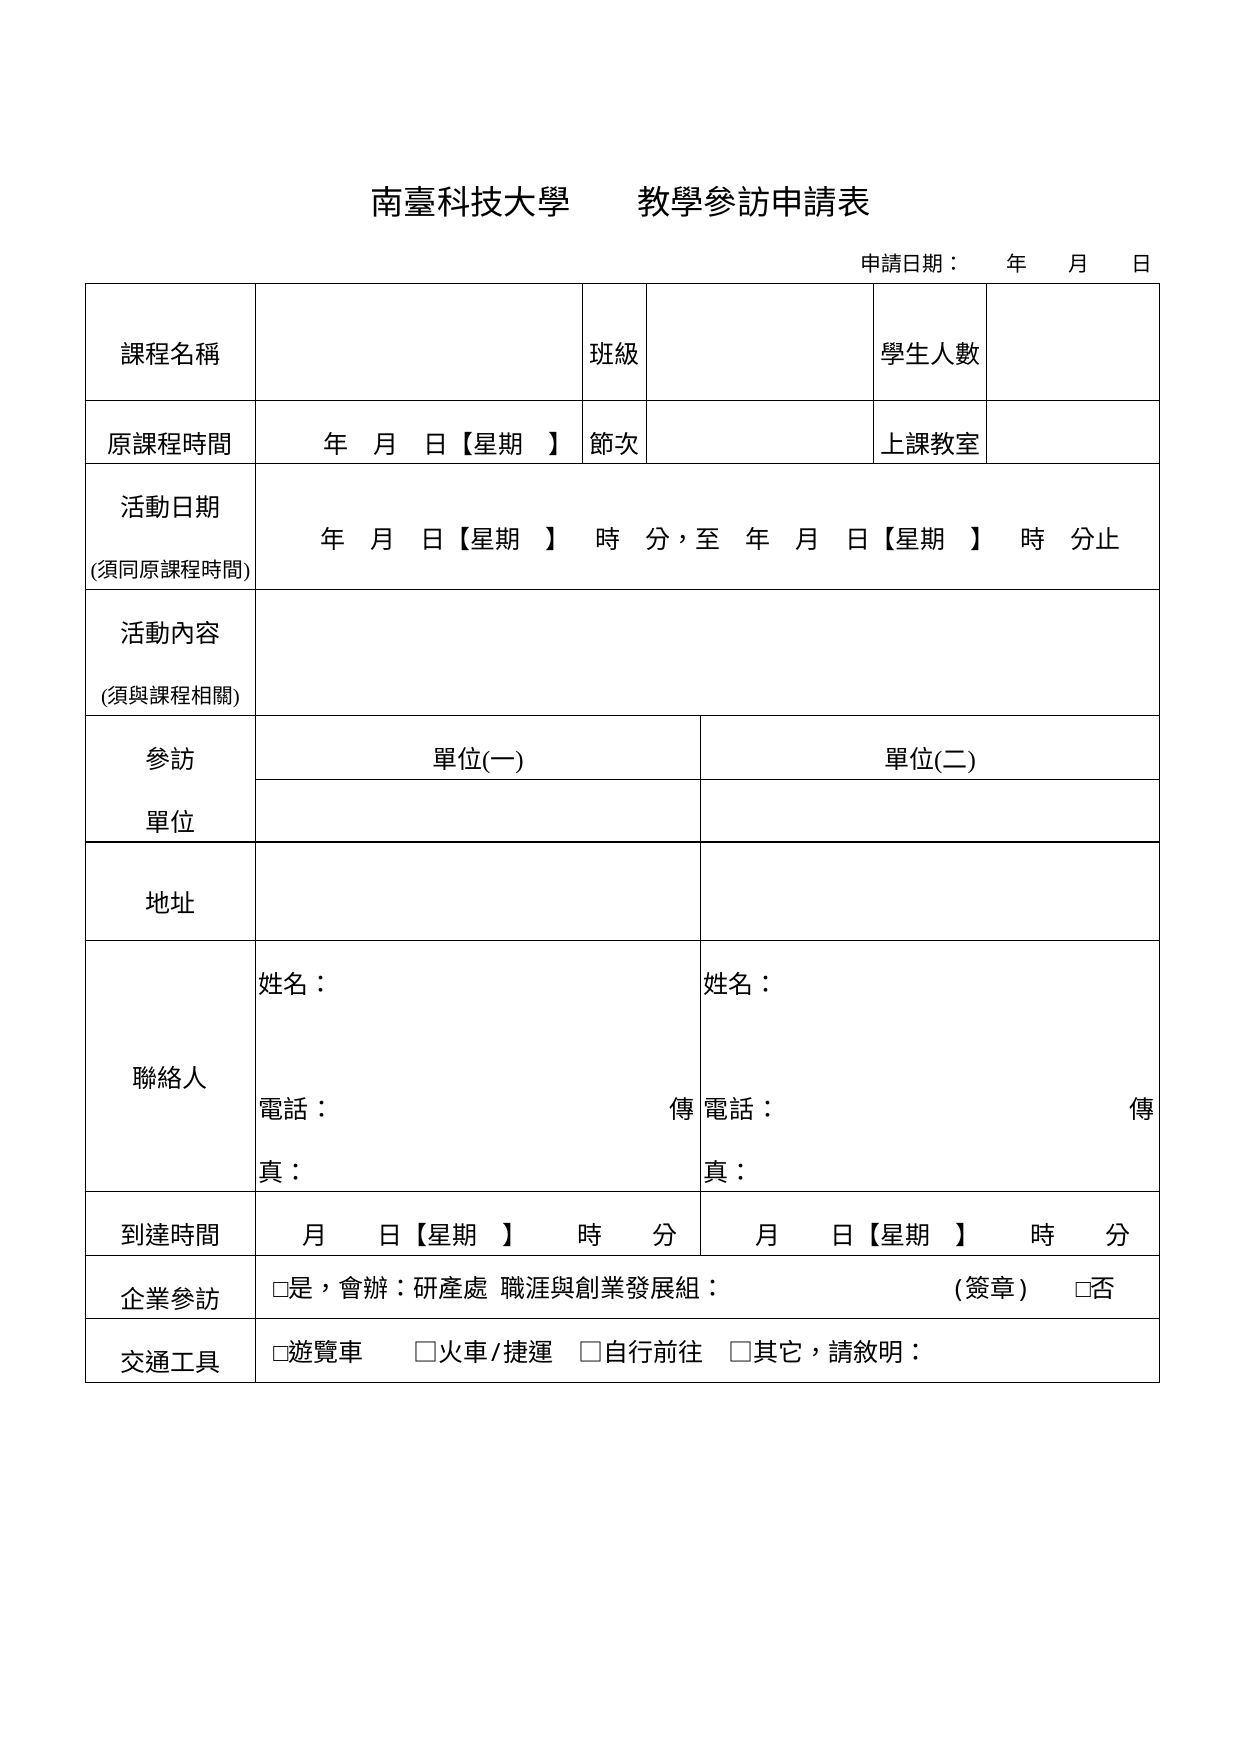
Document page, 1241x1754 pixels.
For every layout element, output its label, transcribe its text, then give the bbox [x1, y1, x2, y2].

table_header [647, 284, 873, 400]
table_cell 活動日期 (須同原課程時間) [86, 464, 255, 589]
table_cell 地址 [86, 843, 255, 940]
table_cell 年 月 日【星期 】 時 分，至 年 月 日【星期 】 時 分止 [256, 464, 1159, 589]
table_cell [701, 843, 1159, 940]
table_cell 企業參訪 [86, 1256, 255, 1318]
table_header 課程名稱 [86, 284, 255, 400]
table_cell 聯絡人 [86, 941, 255, 1191]
table_cell 月 日【星期 】 時 分 [256, 1192, 700, 1254]
text 南臺科技大學 教學參訪申請表 [89, 158, 1152, 221]
table_cell □是，會辦：研產處 職涯與創業發展組： (簽章) □否 [256, 1256, 1159, 1318]
table_header [987, 284, 1159, 400]
table_cell 上課教室 [874, 401, 986, 463]
table_header 班級 [583, 284, 646, 400]
table_cell 活動內容 (須與課程相關) [86, 590, 255, 715]
table_cell 月 日【星期 】 時 分 [701, 1192, 1159, 1254]
table_header [256, 284, 582, 400]
table_cell [256, 843, 700, 940]
table_cell [256, 780, 700, 841]
table_cell 到達時間 [86, 1192, 255, 1254]
table_cell [987, 401, 1159, 463]
table_cell 年 月 日【星期 】 [256, 401, 582, 463]
table_cell 原課程時間 [86, 401, 255, 463]
table_cell 單位(二) [701, 716, 1159, 779]
table_header 學生人數 [874, 284, 986, 400]
table_cell □遊覽車 □火車/捷運 □自行前往 □其它，請敘明： [256, 1319, 1159, 1382]
table_cell 單位(一) [256, 716, 700, 779]
table_cell 交通工具 [86, 1319, 255, 1382]
table_cell 節次 [583, 401, 646, 463]
table_cell 姓名： 電話： 傳真： [701, 941, 1159, 1191]
text 申請日期： 年 月 日 [89, 221, 1152, 283]
table_cell 姓名： 電話： 傳真： [256, 941, 700, 1191]
table_cell [256, 590, 1159, 715]
table_cell [647, 401, 873, 463]
table_cell [701, 780, 1159, 841]
table_cell 參訪 單位 [86, 716, 255, 841]
